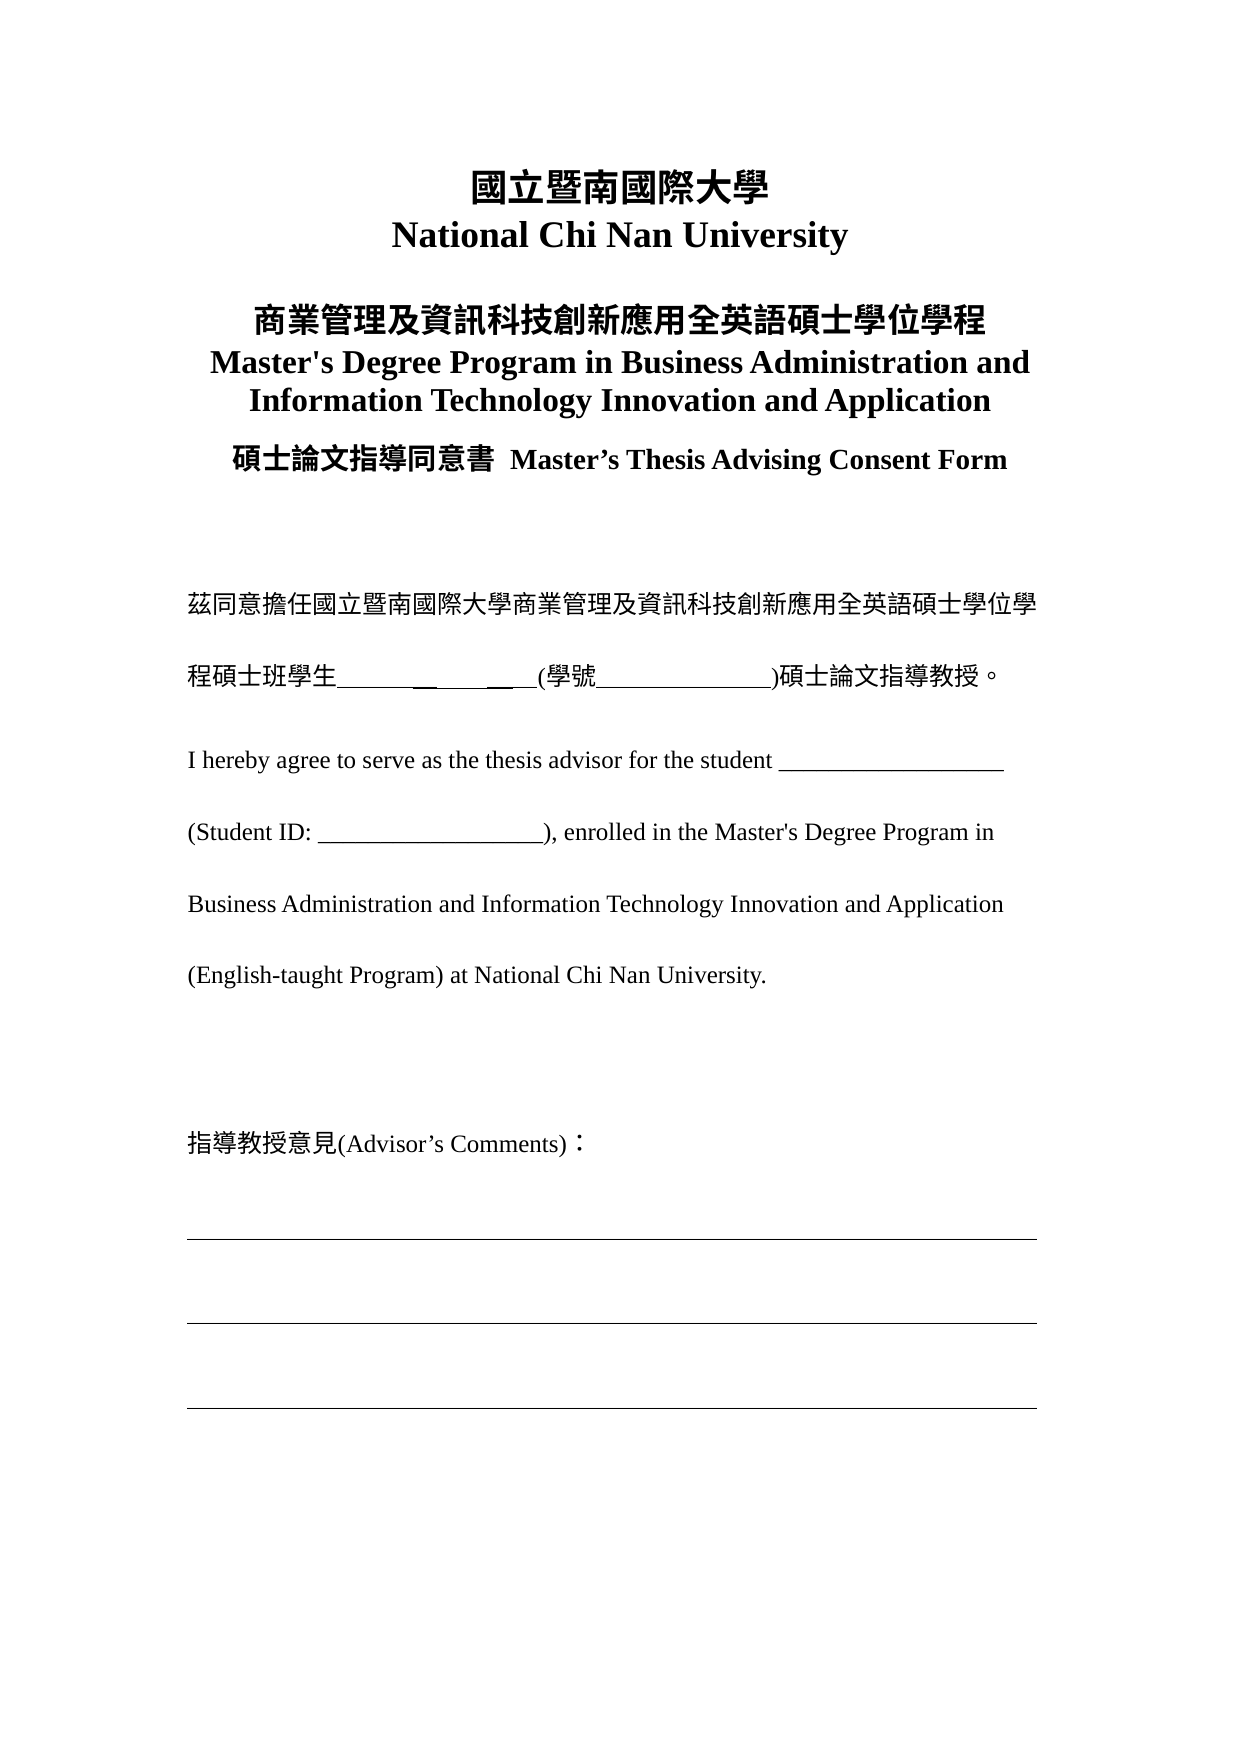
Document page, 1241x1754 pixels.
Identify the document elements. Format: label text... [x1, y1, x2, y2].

text I hereby agree to serve as the thesis advisor for the student __________________ (Student ID: __________________), enrolled in the Master's Degree Program in Business Administration and Information Technology Innovation and Application (English-taught Program) at National Chi Nan University. [187, 718, 1053, 996]
text ＿＿＿＿＿＿＿＿＿＿＿＿＿＿＿＿＿＿＿＿＿＿＿＿＿＿＿＿＿＿＿＿＿＿ [187, 1269, 1053, 1332]
text 茲同意擔任國立暨南國際大學商業管理及資訊科技創新應用全英語碩士學位學程碩士班學生＿＿＿＿ ＿＿(學號＿＿＿＿＿＿＿)碩士論文指導教授。 [187, 561, 1053, 696]
text ＿＿＿＿＿＿＿＿＿＿＿＿＿＿＿＿＿＿＿＿＿＿＿＿＿＿＿＿＿＿＿＿＿＿ [187, 1185, 1053, 1247]
text ＿＿＿＿＿＿＿＿＿＿＿＿＿＿＿＿＿＿＿＿＿＿＿＿＿＿＿＿＿＿＿＿＿＿ [187, 1354, 1053, 1416]
text Master's Degree Program in Business Administration and Information Technology Innovation and Application [187, 342, 1053, 419]
text 國立暨南國際大學 [187, 158, 1053, 212]
text National Chi Nan University [187, 212, 1053, 256]
text 商業管理及資訊科技創新應用全英語碩士學位學程 [187, 294, 1053, 342]
text 碩士論文指導同意書 Master’s Thesis Advising Consent Form [187, 436, 1053, 478]
text 指導教授意見(Advisor’s Comments)： [187, 1100, 1053, 1163]
